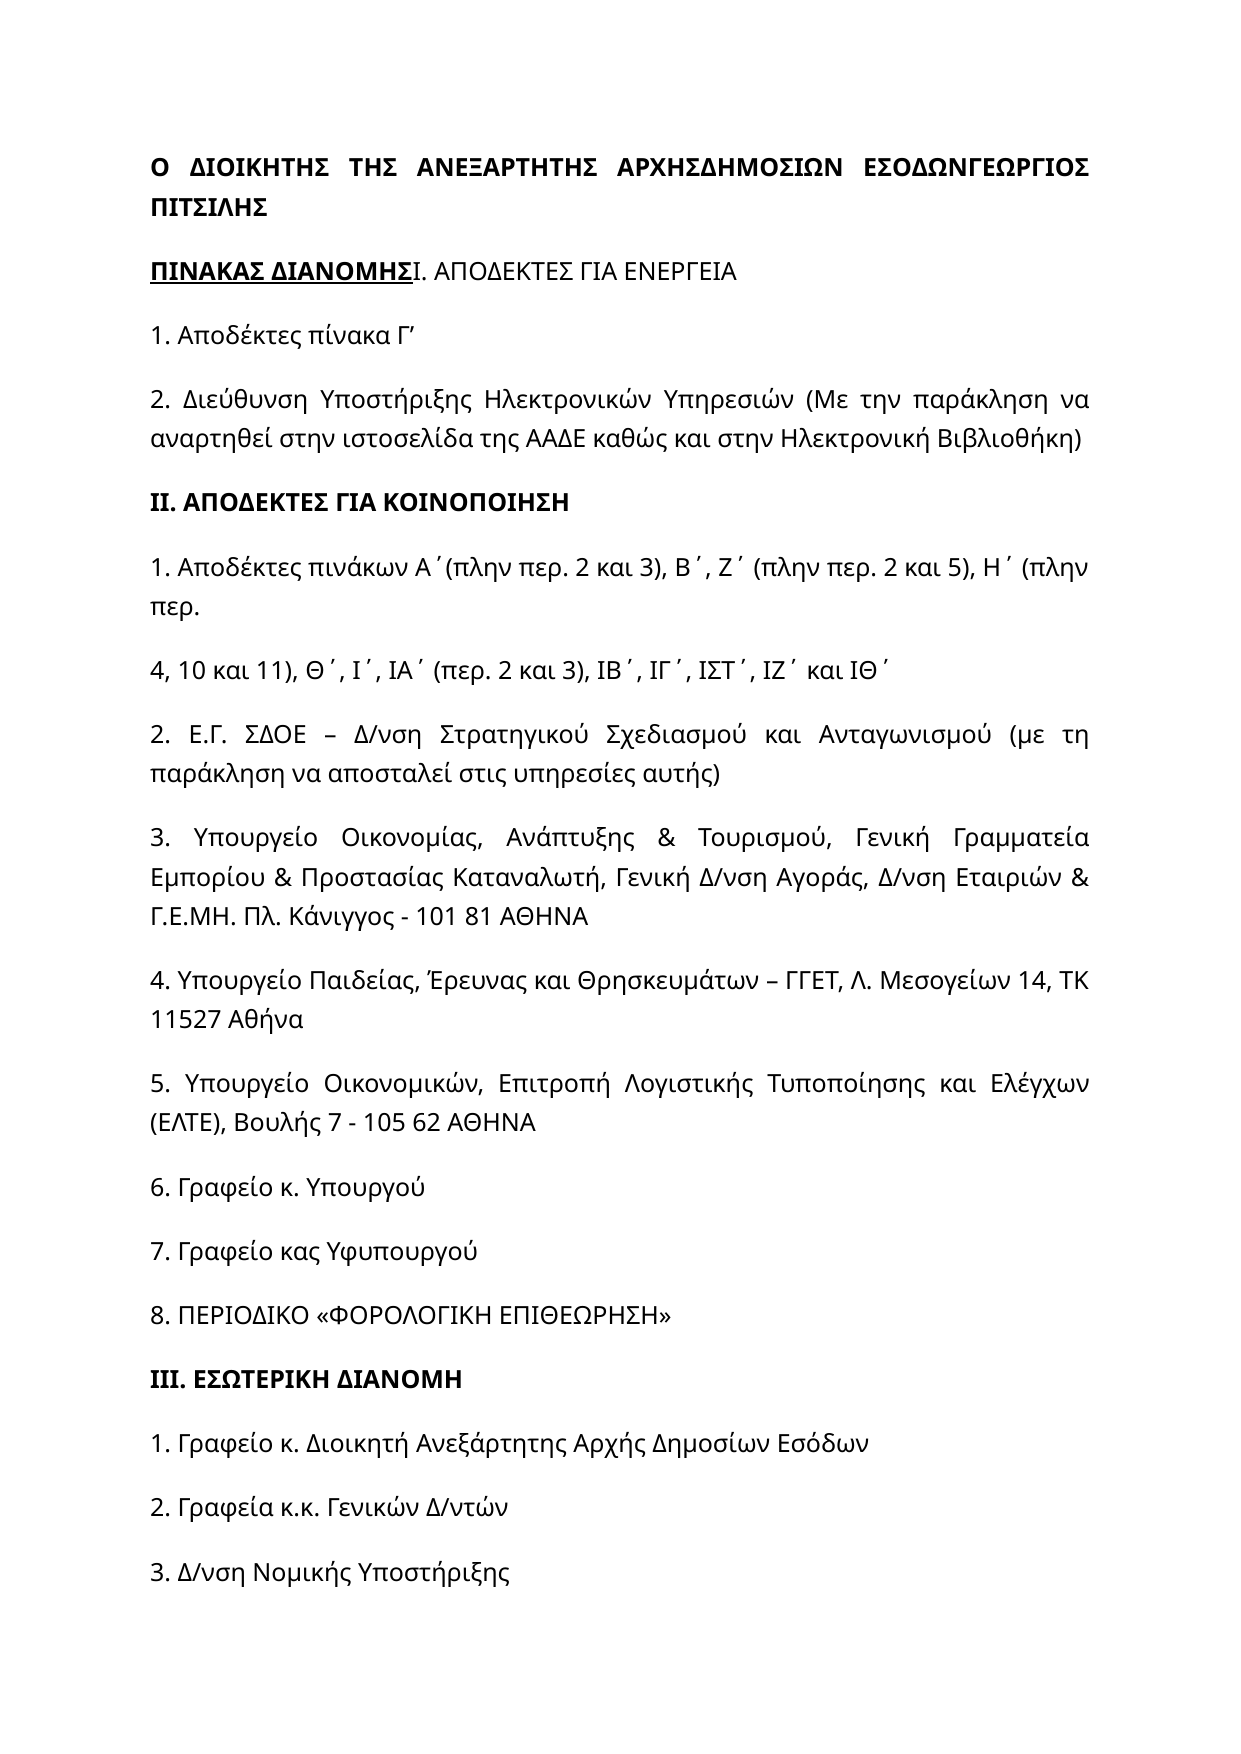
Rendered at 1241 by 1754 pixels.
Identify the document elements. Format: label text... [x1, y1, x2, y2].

text 7. Γραφείο κας Υφυπουργού [150, 1233, 1090, 1267]
text 5. Υπουργείο Οικονομικών, Επιτροπή Λογιστικής Τυποποίησης και Ελέγχων (ΕΛΤΕ), Βουλής 7 - 105 62 ΑΘΗΝΑ [150, 1066, 1090, 1139]
text ΠΙΝΑΚΑΣ ΔΙΑΝΟΜΗΣΙ. ΑΠΟΔΕΚΤΕΣ ΓΙΑ ΕΝΕΡΓΕΙΑ [150, 253, 1090, 287]
text ΙΙΙ. ΕΣΩΤΕΡΙΚΗ ΔΙΑΝΟΜΗ [150, 1362, 1090, 1396]
text 3. Δ/νση Νομικής Υποστήριξης [150, 1554, 1090, 1588]
text Ο ΔΙΟΙΚΗΤΗΣ ΤΗΣ ΑΝΕΞΑΡΤΗΤΗΣ ΑΡΧΗΣΔΗΜΟΣΙΩΝ ΕΣΟΔΩΝΓΕΩΡΓΙΟΣ ΠΙΤΣΙΛΗΣ [150, 150, 1090, 223]
text 1. Αποδέκτες πίνακα Γ’ [150, 317, 1090, 352]
text 3. Υπουργείο Οικονομίας, Ανάπτυξης & Τουρισμού, Γενική Γραμματεία Εμπορίου & Προστασίας Καταναλωτή, Γενική Δ/νση Αγοράς, Δ/νση Εταιριών & Γ.Ε.ΜΗ. Πλ. Κάνιγγος - 101 81 ΑΘΗΝΑ [150, 820, 1090, 932]
text 2. Γραφεία κ.κ. Γενικών Δ/ντών [150, 1490, 1090, 1524]
text 1. Γραφείο κ. Διοικητή Ανεξάρτητης Αρχής Δημοσίων Εσόδων [150, 1426, 1090, 1460]
text 4, 10 και 11), Θ΄, Ι΄, ΙΑ΄ (περ. 2 και 3), ΙΒ΄, ΙΓ΄, ΙΣΤ΄, ΙΖ΄ και ΙΘ΄ [150, 652, 1090, 687]
text 1. Αποδέκτες πινάκων Α΄(πλην περ. 2 και 3), Β΄, Ζ΄ (πλην περ. 2 και 5), Η΄ (πλην περ. [150, 549, 1090, 622]
text ΙΙ. ΑΠΟΔΕΚΤΕΣ ΓΙΑ ΚΟΙΝΟΠΟΙΗΣΗ [150, 485, 1090, 519]
text 2. Διεύθυνση Υποστήριξης Ηλεκτρονικών Υπηρεσιών (Με την παράκληση να αναρτηθεί στην ιστοσελίδα της ΑΑΔΕ καθώς και στην Ηλεκτρονική Βιβλιοθήκη) [150, 382, 1090, 455]
text 4. Υπουργείο Παιδείας, Έρευνας και Θρησκευμάτων – ΓΓΕΤ, Λ. Μεσογείων 14, ΤΚ 11527 Αθήνα [150, 962, 1090, 1036]
text 8. ΠΕΡΙΟΔΙΚΟ «ΦΟΡΟΛΟΓΙΚΗ ΕΠΙΘΕΩΡΗΣΗ» [150, 1297, 1090, 1332]
text 6. Γραφείο κ. Υπουργού [150, 1169, 1090, 1203]
text 2. Ε.Γ. ΣΔΟΕ – Δ/νση Στρατηγικού Σχεδιασμού και Ανταγωνισμού (με τη παράκληση να αποσταλεί στις υπηρεσίες αυτής) [150, 717, 1090, 790]
